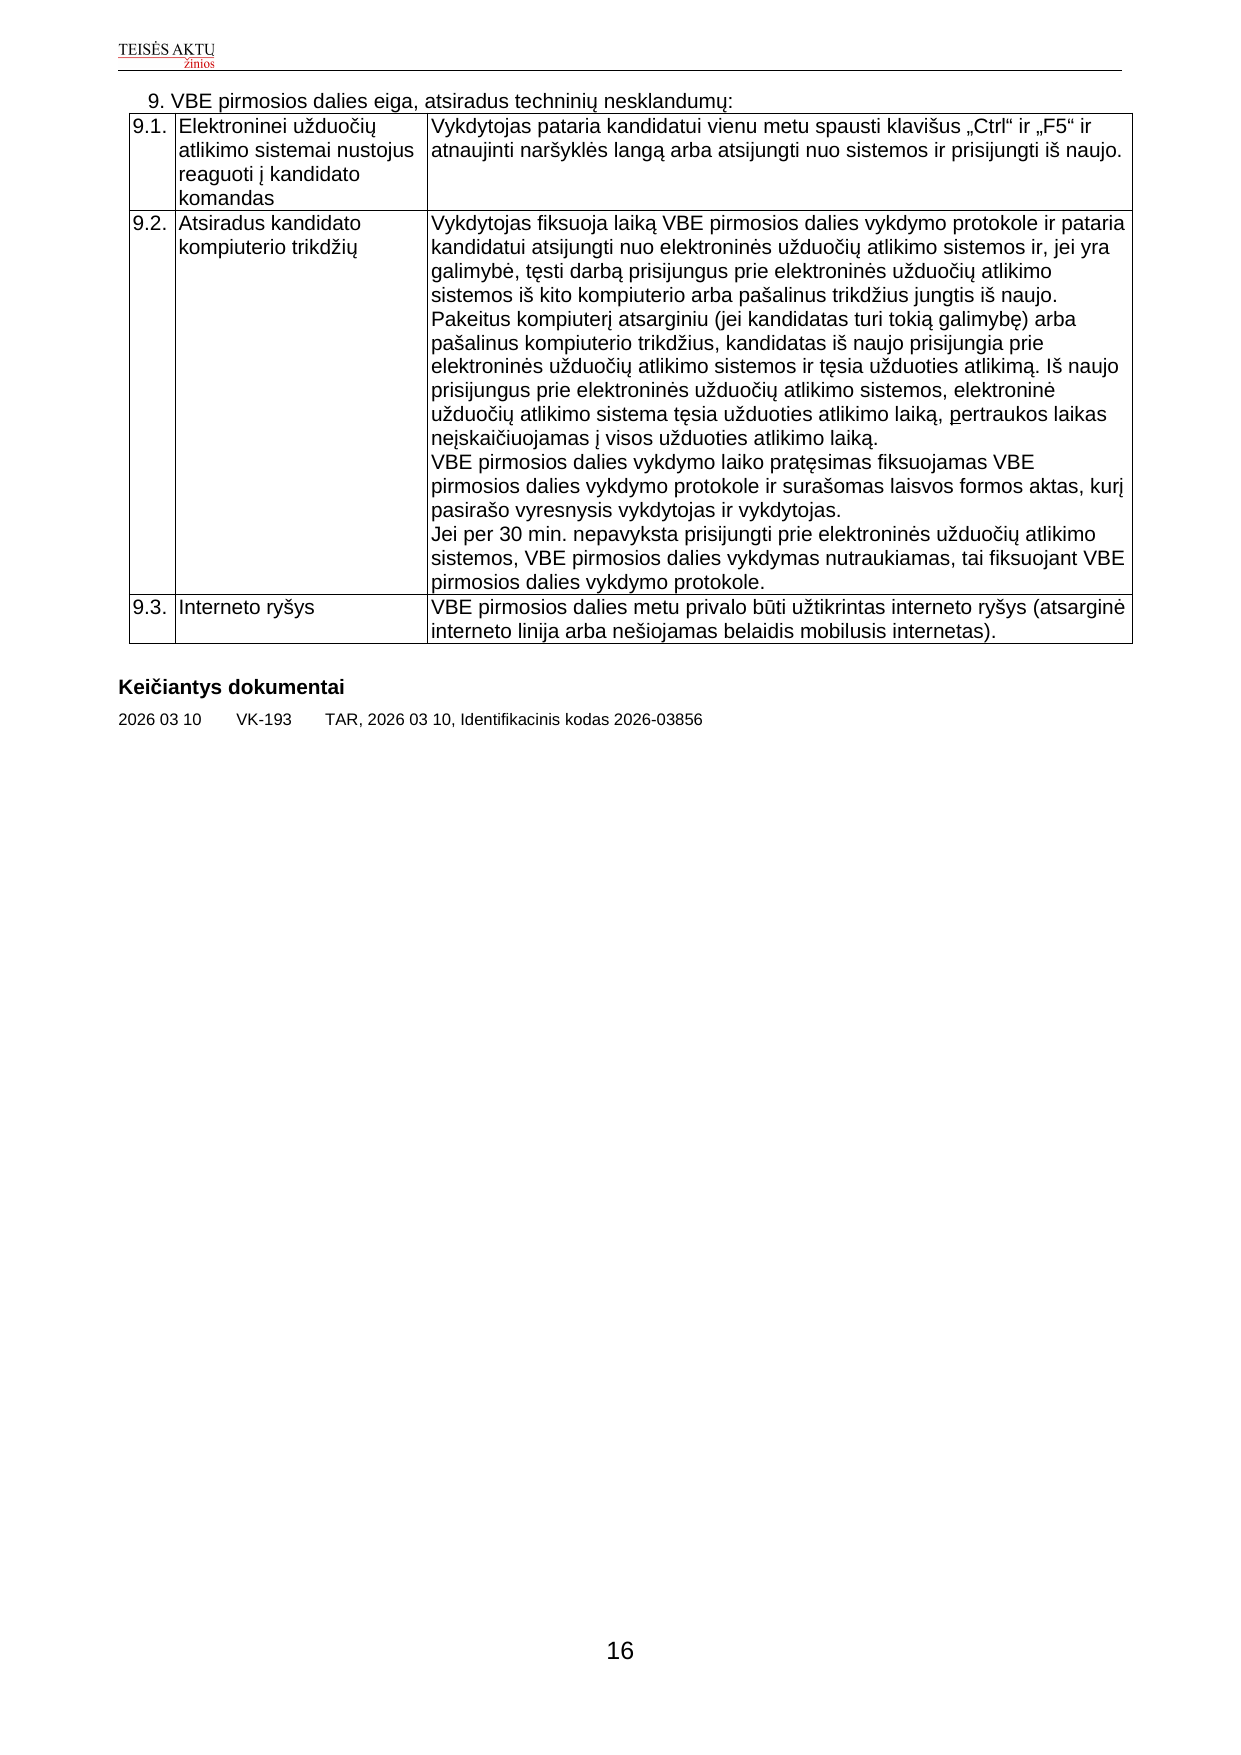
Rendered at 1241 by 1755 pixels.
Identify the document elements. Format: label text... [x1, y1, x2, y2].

table_header Vykdytojas pataria kandidatui vienu metu spausti klavišus „Ctrl“ ir „F5“ ir atnaujinti naršyklės langą arba atsijungti nuo sistemos ir prisijungti iš naujo. [428, 114, 1132, 209]
table_cell 9.2. [130, 211, 175, 594]
text Keičiantys dokumentai [118, 675, 1122, 699]
table_cell Interneto ryšys [176, 595, 427, 643]
table_cell Vykdytojas fiksuoja laiką VBE pirmosios dalies vykdymo protokole ir pataria kandidatui atsijungti nuo elektroninės užduočių atlikimo sistemos ir, jei yra galimybė, tęsti darbą prisijungus prie elektroninės užduočių atlikimo sistemos iš kito kompiuterio arba pašalinus trikdžius jungtis iš naujo. Pakeitus kompiuterį atsarginiu (jei kandidatas turi tokią galimybę) arba pašalinus kompiuterio trikdžius, kandidatas iš naujo prisijungia prie elektroninės užduočių atlikimo sistemos ir tęsia užduoties atlikimą. Iš naujo prisijungus prie elektroninės užduočių atlikimo sistemos, elektroninė užduočių atlikimo sistema tęsia užduoties atlikimo laiką, pertraukos laikas neįskaičiuojamas į visos užduoties atlikimo laiką. VBE pirmosios dalies vykdymo laiko pratęsimas fiksuojamas VBE pirmosios dalies vykdymo protokole ir surašomas laisvos formos aktas, kurį pasirašo vyresnysis vykdytojas ir vykdytojas. Jei per 30 min. nepavyksta prisijungti prie elektroninės užduočių atlikimo sistemos, VBE pirmosios dalies vykdymas nutraukiamas, tai fiksuojant VBE pirmosios dalies vykdymo protokole. [428, 211, 1132, 594]
table_cell VBE pirmosios dalies metu privalo būti užtikrintas interneto ryšys (atsarginė interneto linija arba nešiojamas belaidis mobilusis internetas). [428, 595, 1132, 643]
table_cell 9.3. [130, 595, 175, 643]
table_cell Atsiradus kandidato kompiuterio trikdžių [176, 211, 427, 594]
table_header Elektroninei užduočių atlikimo sistemai nustojus reaguoti į kandidato komandas [176, 114, 427, 209]
text 2026 03 10 VK-193 TAR, 2026 03 10, Identifikacinis kodas 2026-03856 [118, 709, 1122, 729]
text 9. VBE pirmosios dalies eiga, atsiradus techninių nesklandumų: [118, 89, 1122, 113]
table_header 9.1. [130, 114, 175, 209]
